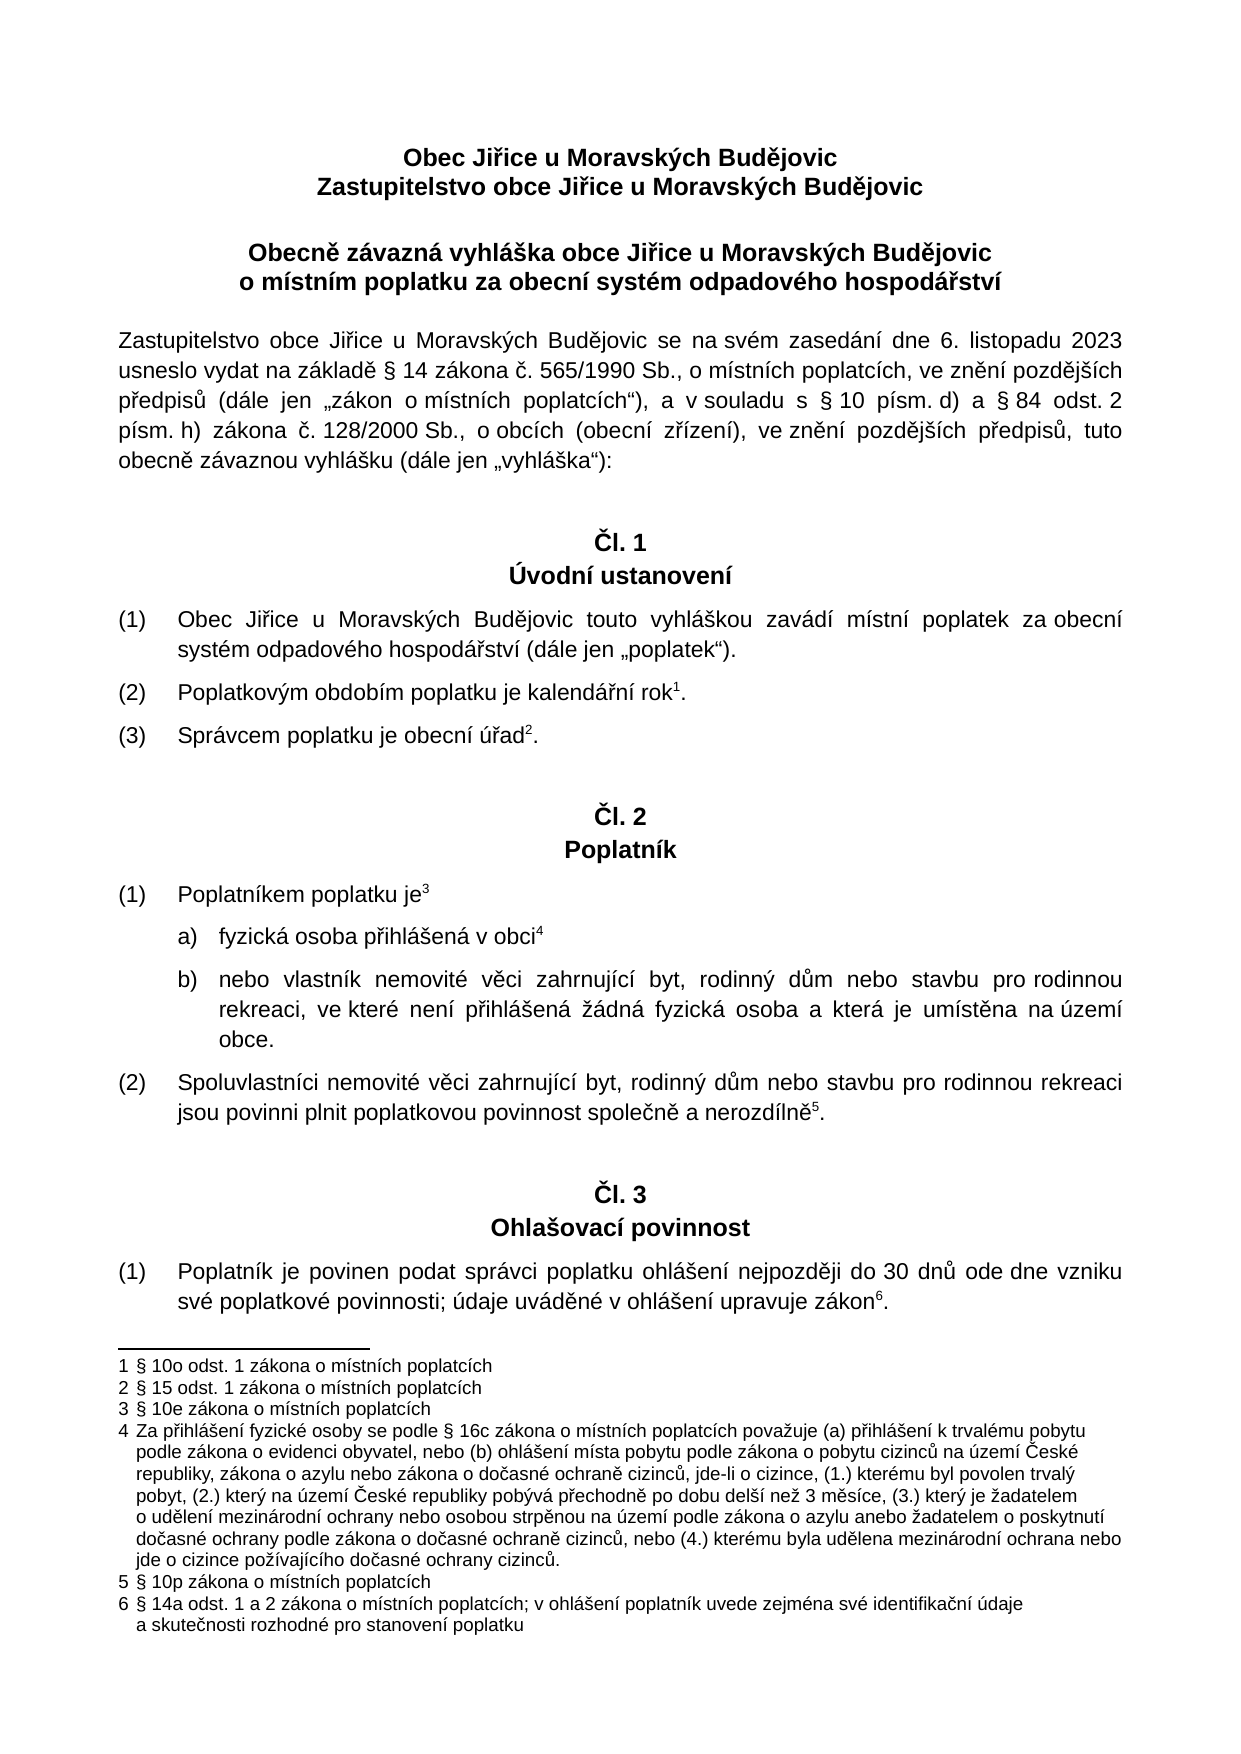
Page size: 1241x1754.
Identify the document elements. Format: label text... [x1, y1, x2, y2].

subtitle Obecně závazná vyhláška obce Jiřice u Moravských Budějovic o místním poplatku za obecní systém odpadového hospodářství [118, 238, 1122, 295]
subtitle Čl. 3 Ohlašovací povinnost [118, 1179, 1122, 1241]
list § 15 odst. 1 zákona o místních poplatcích [118, 1377, 1122, 1398]
list Za přihlášení fyzické osoby se podle § 16c zákona o místních poplatcích považuje (a) přihlášení k trvalému pobytu podle zákona o evidenci obyvatel, nebo (b) ohlášení místa pobytu podle zákona o pobytu cizinců na území České republiky, zákona o azylu nebo zákona o dočasné ochraně cizinců, jde-li o cizince, (1.) kterému byl povolen trvalý pobyt, (2.) který na území České republiky pobývá přechodně po dobu delší než 3 měsíce, (3.) který je žadatelem o udělení mezinárodní ochrany nebo osobou strpěnou na území podle zákona o azylu anebo žadatelem o poskytnutí dočasné ochrany podle zákona o dočasné ochraně cizinců, nebo (4.) kterému byla udělena mezinárodní ochrana nebo jde o cizince požívajícího dočasné ochrany cizinců. [118, 1420, 1122, 1571]
list § 10o odst. 1 zákona o místních poplatcích [118, 1355, 1122, 1377]
list nebo vlastník nemovité věci zahrnující byt, rodinný dům nebo stavbu pro rodinnou rekreaci, ve které není přihlášená žádná fyzická osoba a která je umístěna na území obce. [177, 966, 1122, 1053]
list Správcem poplatku je obecní úřad. [118, 722, 1122, 748]
list § 10p zákona o místních poplatcích [118, 1571, 1122, 1592]
subtitle Čl. 2 Poplatník [118, 802, 1122, 864]
list Poplatkovým obdobím poplatku je kalendářní rok. [118, 679, 1122, 706]
list fyzická osoba přihlášená v obci [177, 923, 1122, 950]
title Obec Jiřice u Moravských Budějovic Zastupitelstvo obce Jiřice u Moravských Budějovic [118, 143, 1122, 201]
list Obec Jiřice u Moravských Budějovic touto vyhláškou zavádí místní poplatek za obecní systém odpadového hospodářství (dále jen „poplatek“). [118, 606, 1122, 663]
subtitle Čl. 1 Úvodní ustanovení [118, 528, 1122, 589]
list Poplatník je povinen podat správci poplatku ohlášení nejpozději do 30 dnů ode dne vzniku své poplatkové povinnosti; údaje uváděné v ohlášení upravuje zákon. [118, 1258, 1122, 1315]
list § 10e zákona o místních poplatcích [118, 1398, 1122, 1420]
list Spoluvlastníci nemovité věci zahrnující byt, rodinný dům nebo stavbu pro rodinnou rekreaci jsou povinni plnit poplatkovou povinnost společně a nerozdílně. [118, 1069, 1122, 1126]
list Poplatníkem poplatku je [118, 881, 1122, 907]
text Zastupitelstvo obce Jiřice u Moravských Budějovic se na svém zasedání dne 6. listopadu 2023 usneslo vydat na základě § 14 zákona č. 565/1990 Sb., o místních poplatcích, ve znění pozdějších předpisů (dále jen „zákon o místních poplatcích“), a v souladu s § 10 písm. d) a § 84 odst. 2 písm. h) zákona č. 128/2000 Sb., o obcích (obecní zřízení), ve znění pozdějších předpisů, tuto obecně závaznou vyhlášku (dále jen „vyhláška“): [118, 327, 1122, 474]
list § 14a odst. 1 a 2 zákona o místních poplatcích; v ohlášení poplatník uvede zejména své identifikační údaje a skutečnosti rozhodné pro stanovení poplatku [118, 1592, 1122, 1635]
